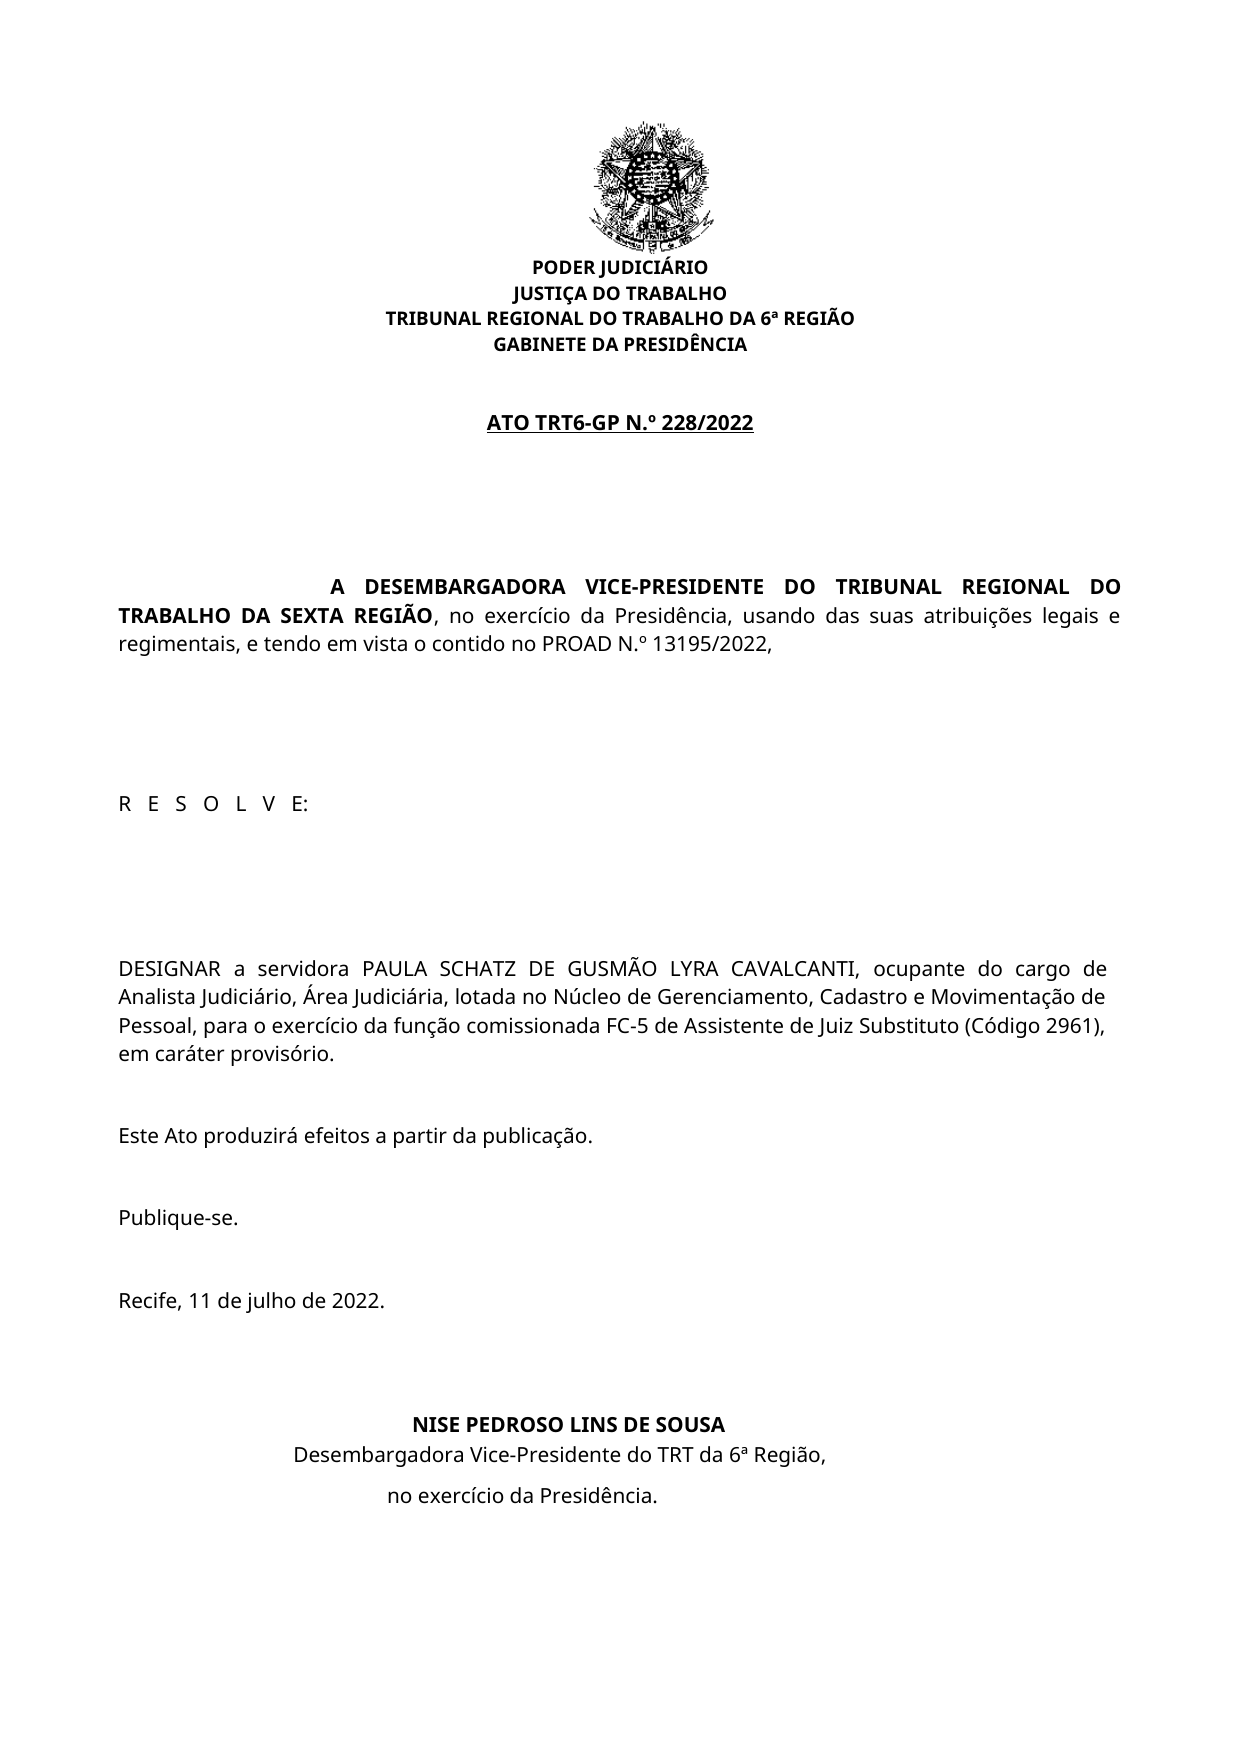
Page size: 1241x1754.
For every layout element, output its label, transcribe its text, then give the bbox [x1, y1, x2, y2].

text Desembargadora Vice-Presidente do TRT da 6ª Região, [118, 1439, 1107, 1468]
text GABINETE DA PRESIDÊNCIA [118, 331, 1122, 357]
text TRIBUNAL REGIONAL DO TRABALHO DA 6ª REGIÃO [118, 306, 1122, 331]
text PODER JUDICIÁRIO [118, 254, 1122, 280]
text DESIGNAR a servidora PAULA SCHATZ DE GUSMÃO LYRA CAVALCANTI, ocupante do cargo de Analista Judiciário, Área Judiciária, lotada no Núcleo de Gerenciamento, Cadastro e Movimentação de Pessoal, para o exercício da função comissionada FC-5 de Assistente de Juiz Substituto (Código 2961), em caráter provisório. [118, 954, 1107, 1068]
subtitle JUSTIÇA DO TRABALHO [118, 280, 1122, 306]
text Este Ato produzirá efeitos a partir da publicação. [118, 1121, 1107, 1150]
text Publique-se. [118, 1203, 1107, 1232]
picture [587, 118, 717, 255]
text NISE PEDROSO LINS DE SOUSA [118, 1409, 1122, 1439]
text Recife, 11 de julho de 2022. [118, 1286, 1107, 1314]
text ATO TRT6-GP N.º 228/2022 [118, 408, 1122, 436]
text A DESEMBARGADORA VICE-PRESIDENTE DO TRIBUNAL REGIONAL DO TRABALHO DA SEXTA REGIÃO, no exercício da Presidência, usando das suas atribuições legais e regimentais, e tendo em vista o contido no PROAD N.º 13195/2022, [118, 572, 1122, 658]
text no exercício da Presidência. [118, 1481, 1107, 1510]
text R E S O L V E: [118, 789, 1107, 818]
